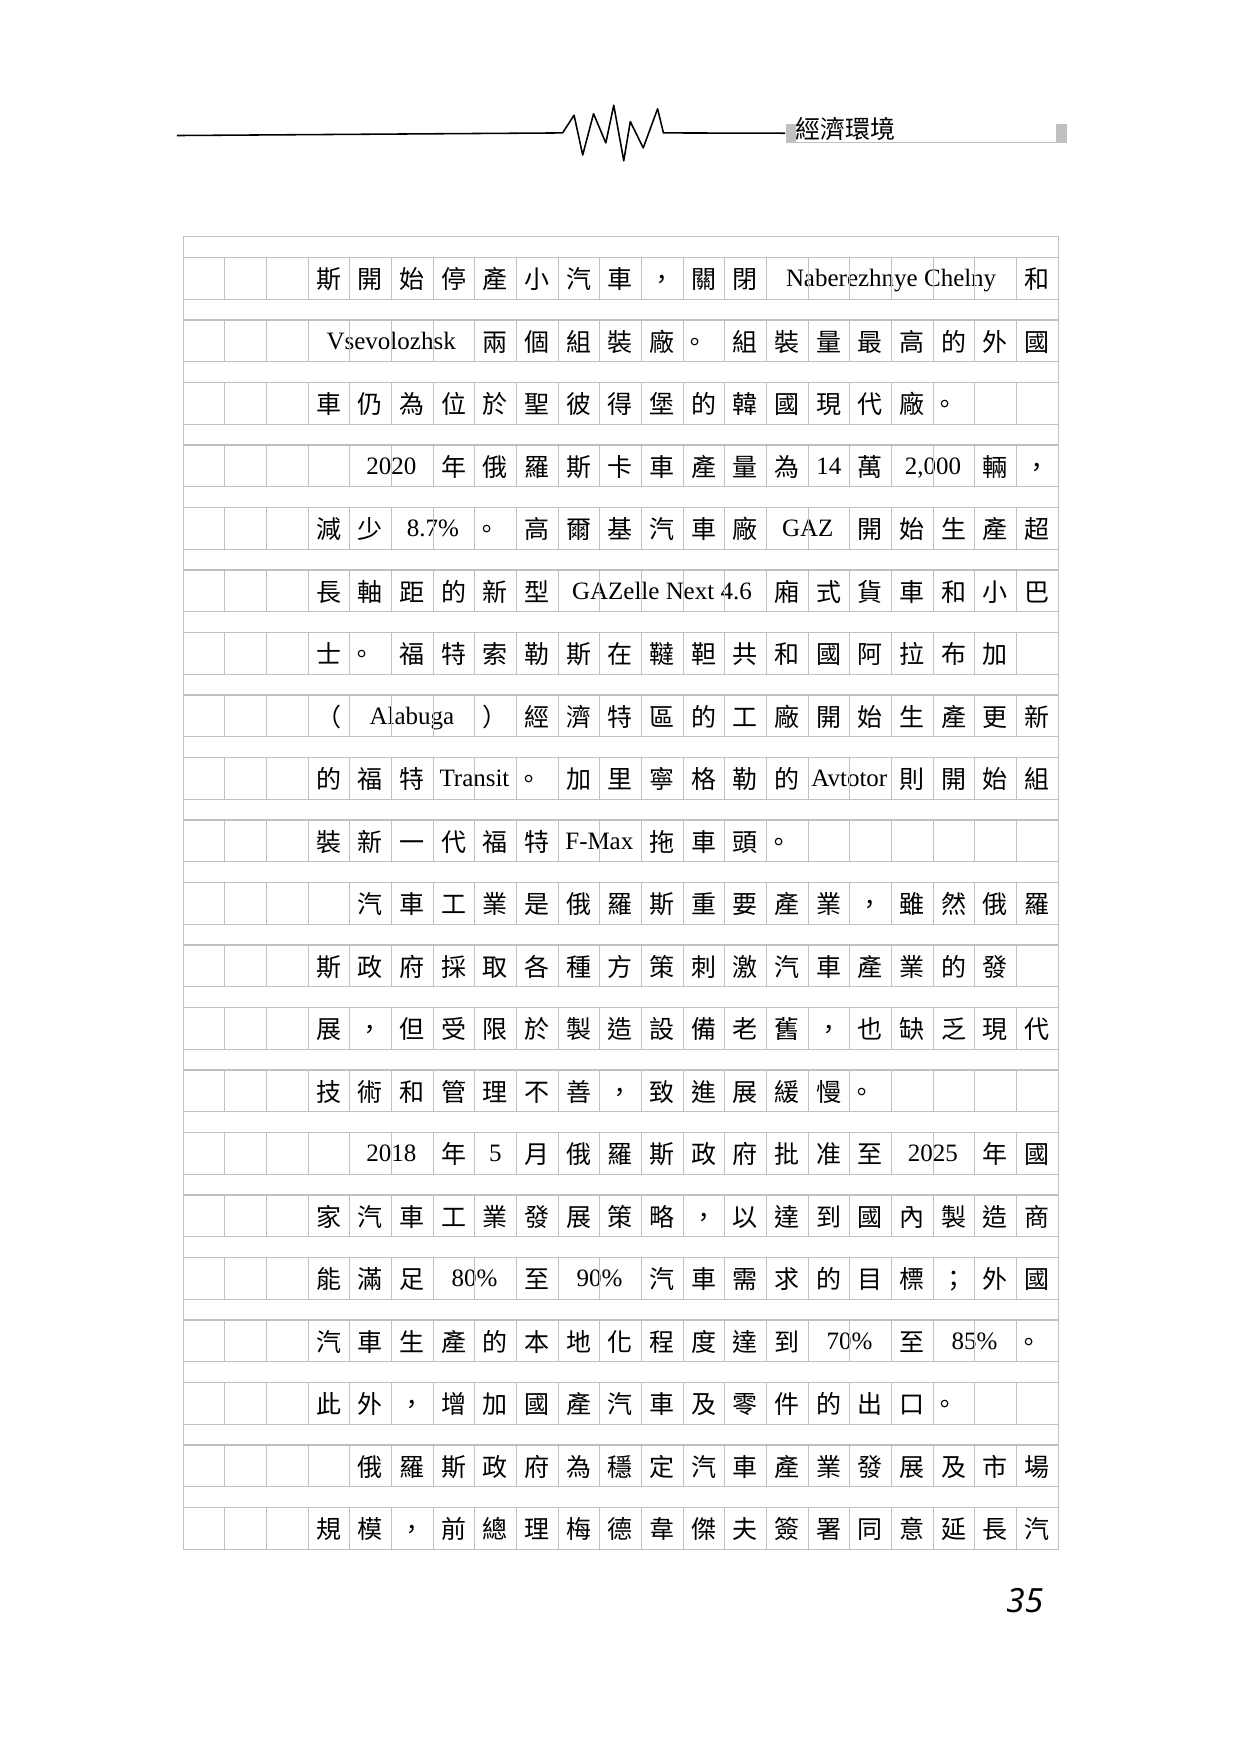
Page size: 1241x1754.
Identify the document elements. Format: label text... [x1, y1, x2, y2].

text 代 [1017, 1008, 1058, 1049]
text 種 [559, 946, 599, 986]
text [281, 862, 1058, 882]
text 2018年5月俄羅斯政府批准至2025年國家汽車工業發展策略，以達到國內製造商能滿足80%至90%汽車需求的目標；外國汽車生產的本地化程度達到70%至85%。此外，增加國產汽車及零件的出口。 [281, 1175, 1058, 1194]
text 2020年俄羅斯卡車產量為14萬2,000輛，減少8.7%。高爾基汽車廠GAZ開始生產超長軸距的新型GAZelle Next 4.6廂式貨車和小巴士。福特索勒斯在韃靼共和國阿拉布加（Alabuga）經濟特區的工廠開始生產更新的福特Transit。加里寧格勒的Avtotor則開始組裝新一代福特F-Max拖車頭。 [281, 425, 1058, 444]
text 管 [434, 1071, 474, 1111]
text 2020年俄羅斯卡車產量為14萬2,000輛，減少8.7%。高爾基汽車廠GAZ開始生產超長軸距的新型GAZelle Next 4.6廂式貨車和小巴士。福特索勒斯在韃靼共和國阿拉布加（Alabuga）經濟特區的工廠開始生產更新的福特Transit。加里寧格勒的Avtotor則開始組裝新一代福特F-Max拖車頭。 [281, 550, 1058, 569]
text 業 [475, 883, 516, 924]
text 技 [309, 1071, 349, 1111]
text 要 [725, 883, 766, 924]
text 俄 [559, 883, 599, 924]
text 羅 [600, 883, 641, 924]
text [281, 925, 1058, 944]
text 車 [809, 946, 849, 986]
text 展 [725, 1071, 766, 1111]
text 限 [475, 1008, 516, 1049]
text 外商在俄羅斯投資生產汽車情況包括2019年4月賓士在莫斯科近郊艾希波沃（Esipovo）工業園區開工生產E級轎車、中國長城汽車工廠在土拉州開始營運，生產新的哈弗F7和F7x跨界車及H9休旅車。其他外國汽車製造商也推出在俄羅斯組裝的車款，如雷諾Arkana、斯柯達Karoq和BMW X7、豐田新一代RAV4，起亞Soul和K900、日產Qashqai、雷諾Duster等。2019年6月福特索勒斯開始停產小汽車，關閉Naberezhnye Chelny和Vsevolozhsk兩個組裝廠。組裝量最高的外國車仍為位於聖彼得堡的韓國現代廠。 [281, 362, 1058, 382]
text 激 [725, 946, 766, 986]
text 但 [392, 1008, 433, 1049]
text 雖 [892, 883, 933, 924]
text 各 [517, 946, 558, 986]
text [892, 1071, 933, 1111]
text ， [350, 1008, 391, 1049]
text 府 [392, 946, 433, 986]
text 2020年俄羅斯卡車產量為14萬2,000輛，減少8.7%。高爾基汽車廠GAZ開始生產超長軸距的新型GAZelle Next 4.6廂式貨車和小巴士。福特索勒斯在韃靼共和國阿拉布加（Alabuga）經濟特區的工廠開始生產更新的福特Transit。加里寧格勒的Avtotor則開始組裝新一代福特F-Max拖車頭。 [281, 612, 1058, 632]
text 慢 [809, 1071, 849, 1111]
text 2018年5月俄羅斯政府批准至2025年國家汽車工業發展策略，以達到國內製造商能滿足80%至90%汽車需求的目標；外國汽車生產的本地化程度達到70%至85%。此外，增加國產汽車及零件的出口。 [281, 1362, 1058, 1382]
text 取 [475, 946, 516, 986]
text 乏 [934, 1008, 974, 1049]
text 汽 [350, 883, 391, 924]
text 重 [684, 883, 724, 924]
text 展 [309, 1008, 349, 1049]
text 製 [559, 1008, 599, 1049]
text 。 [850, 1071, 891, 1111]
text 2018年5月俄羅斯政府批准至2025年國家汽車工業發展策略，以達到國內製造商能滿足80%至90%汽車需求的目標；外國汽車生產的本地化程度達到70%至85%。此外，增加國產汽車及零件的出口。 [281, 1237, 1058, 1257]
text 是 [517, 883, 558, 924]
text 俄羅斯政府為穩定汽車產業發展及市場規模，前總理梅德韋傑夫簽署同意延長汽車貸款及租賃計畫，挹注160億盧布（約2.466億美元）預算，擴大短期汽車貸款及租賃方案，讓貸款及租賃利率維持在民眾可接受的範圍內。計劃從工業暨貿易部預算經費中撥出225億盧布（約合3.545億美元），協助製造商與相關行業減少累計虧損及降低運營成本，舒緩本地汽車製造商面臨的經濟負面影響。俄羅斯工貿部亦表示將實施新生產線投資抵減、鼓勵以舊換新等一系列措施協助本國汽車公司維持營運，以刺激國內汽車市場。 [281, 1425, 1058, 1444]
text 術 [350, 1071, 391, 1111]
text [975, 1071, 1016, 1111]
text 產 [767, 883, 808, 924]
text 受 [434, 1008, 474, 1049]
text 2020年俄羅斯卡車產量為14萬2,000輛，減少8.7%。高爾基汽車廠GAZ開始生產超長軸距的新型GAZelle Next 4.6廂式貨車和小巴士。福特索勒斯在韃靼共和國阿拉布加（Alabuga）經濟特區的工廠開始生產更新的福特Transit。加里寧格勒的Avtotor則開始組裝新一代福特F-Max拖車頭。 [281, 800, 1058, 819]
text 然 [934, 883, 974, 924]
text 現 [975, 1008, 1016, 1049]
text 也 [850, 1008, 891, 1049]
text [281, 987, 1058, 1007]
text 不 [517, 1071, 558, 1111]
text [281, 1050, 1058, 1069]
text 的 [934, 946, 974, 986]
text 斯 [642, 883, 683, 924]
text 俄 [975, 883, 1016, 924]
text [309, 883, 349, 924]
text 緩 [767, 1071, 808, 1111]
text 理 [475, 1071, 516, 1111]
text 於 [517, 1008, 558, 1049]
text 採 [434, 946, 474, 986]
text 設 [642, 1008, 683, 1049]
text 2020年俄羅斯卡車產量為14萬2,000輛，減少8.7%。高爾基汽車廠GAZ開始生產超長軸距的新型GAZelle Next 4.6廂式貨車和小巴士。福特索勒斯在韃靼共和國阿拉布加（Alabuga）經濟特區的工廠開始生產更新的福特Transit。加里寧格勒的Avtotor則開始組裝新一代福特F-Max拖車頭。 [281, 737, 1058, 757]
text 羅 [1017, 883, 1058, 924]
text 2018年5月俄羅斯政府批准至2025年國家汽車工業發展策略，以達到國內製造商能滿足80%至90%汽車需求的目標；外國汽車生產的本地化程度達到70%至85%。此外，增加國產汽車及零件的出口。 [281, 1300, 1058, 1319]
text ， [600, 1071, 641, 1111]
text 汽 [767, 946, 808, 986]
text 缺 [892, 1008, 933, 1049]
text 善 [559, 1071, 599, 1111]
text 斯 [309, 946, 349, 986]
text 老 [725, 1008, 766, 1049]
text ， [809, 1008, 849, 1049]
text 外商在俄羅斯投資生產汽車情況包括2019年4月賓士在莫斯科近郊艾希波沃（Esipovo）工業園區開工生產E級轎車、中國長城汽車工廠在土拉州開始營運，生產新的哈弗F7和F7x跨界車及H9休旅車。其他外國汽車製造商也推出在俄羅斯組裝的車款，如雷諾Arkana、斯柯達Karoq和BMW X7、豐田新一代RAV4，起亞Soul和K900、日產Qashqai、雷諾Duster等。2019年6月福特索勒斯開始停產小汽車，關閉Naberezhnye Chelny和Vsevolozhsk兩個組裝廠。組裝量最高的外國車仍為位於聖彼得堡的韓國現代廠。 [281, 237, 1058, 257]
text [934, 1071, 974, 1111]
text 俄羅斯政府為穩定汽車產業發展及市場規模，前總理梅德韋傑夫簽署同意延長汽車貸款及租賃計畫，挹注160億盧布（約2.466億美元）預算，擴大短期汽車貸款及租賃方案，讓貸款及租賃利率維持在民眾可接受的範圍內。計劃從工業暨貿易部預算經費中撥出225億盧布（約合3.545億美元），協助製造商與相關行業減少累計虧損及降低運營成本，舒緩本地汽車製造商面臨的經濟負面影響。俄羅斯工貿部亦表示將實施新生產線投資抵減、鼓勵以舊換新等一系列措施協助本國汽車公司維持營運，以刺激國內汽車市場。 [281, 1487, 1058, 1507]
text 車 [392, 883, 433, 924]
text 策 [642, 946, 683, 986]
text [1017, 1071, 1058, 1111]
text 發 [975, 946, 1016, 986]
text 備 [684, 1008, 724, 1049]
text 方 [600, 946, 641, 986]
text 刺 [684, 946, 724, 986]
text 業 [892, 946, 933, 986]
text 致 [642, 1071, 683, 1111]
text 外商在俄羅斯投資生產汽車情況包括2019年4月賓士在莫斯科近郊艾希波沃（Esipovo）工業園區開工生產E級轎車、中國長城汽車工廠在土拉州開始營運，生產新的哈弗F7和F7x跨界車及H9休旅車。其他外國汽車製造商也推出在俄羅斯組裝的車款，如雷諾Arkana、斯柯達Karoq和BMW X7、豐田新一代RAV4，起亞Soul和K900、日產Qashqai、雷諾Duster等。2019年6月福特索勒斯開始停產小汽車，關閉Naberezhnye Chelny和Vsevolozhsk兩個組裝廠。組裝量最高的外國車仍為位於聖彼得堡的韓國現代廠。 [281, 300, 1058, 319]
text 和 [392, 1071, 433, 1111]
text 產 [850, 946, 891, 986]
text [1017, 946, 1058, 986]
text 業 [809, 883, 849, 924]
text 政 [350, 946, 391, 986]
text 造 [600, 1008, 641, 1049]
text ， [850, 883, 891, 924]
text 2020年俄羅斯卡車產量為14萬2,000輛，減少8.7%。高爾基汽車廠GAZ開始生產超長軸距的新型GAZelle Next 4.6廂式貨車和小巴士。福特索勒斯在韃靼共和國阿拉布加（Alabuga）經濟特區的工廠開始生產更新的福特Transit。加里寧格勒的Avtotor則開始組裝新一代福特F-Max拖車頭。 [281, 675, 1058, 694]
text 2018年5月俄羅斯政府批准至2025年國家汽車工業發展策略，以達到國內製造商能滿足80%至90%汽車需求的目標；外國汽車生產的本地化程度達到70%至85%。此外，增加國產汽車及零件的出口。 [281, 1112, 1058, 1132]
text 進 [684, 1071, 724, 1111]
text 2020年俄羅斯卡車產量為14萬2,000輛，減少8.7%。高爾基汽車廠GAZ開始生產超長軸距的新型GAZelle Next 4.6廂式貨車和小巴士。福特索勒斯在韃靼共和國阿拉布加（Alabuga）經濟特區的工廠開始生產更新的福特Transit。加里寧格勒的Avtotor則開始組裝新一代福特F-Max拖車頭。 [281, 487, 1058, 507]
text 工 [434, 883, 474, 924]
text 舊 [767, 1008, 808, 1049]
